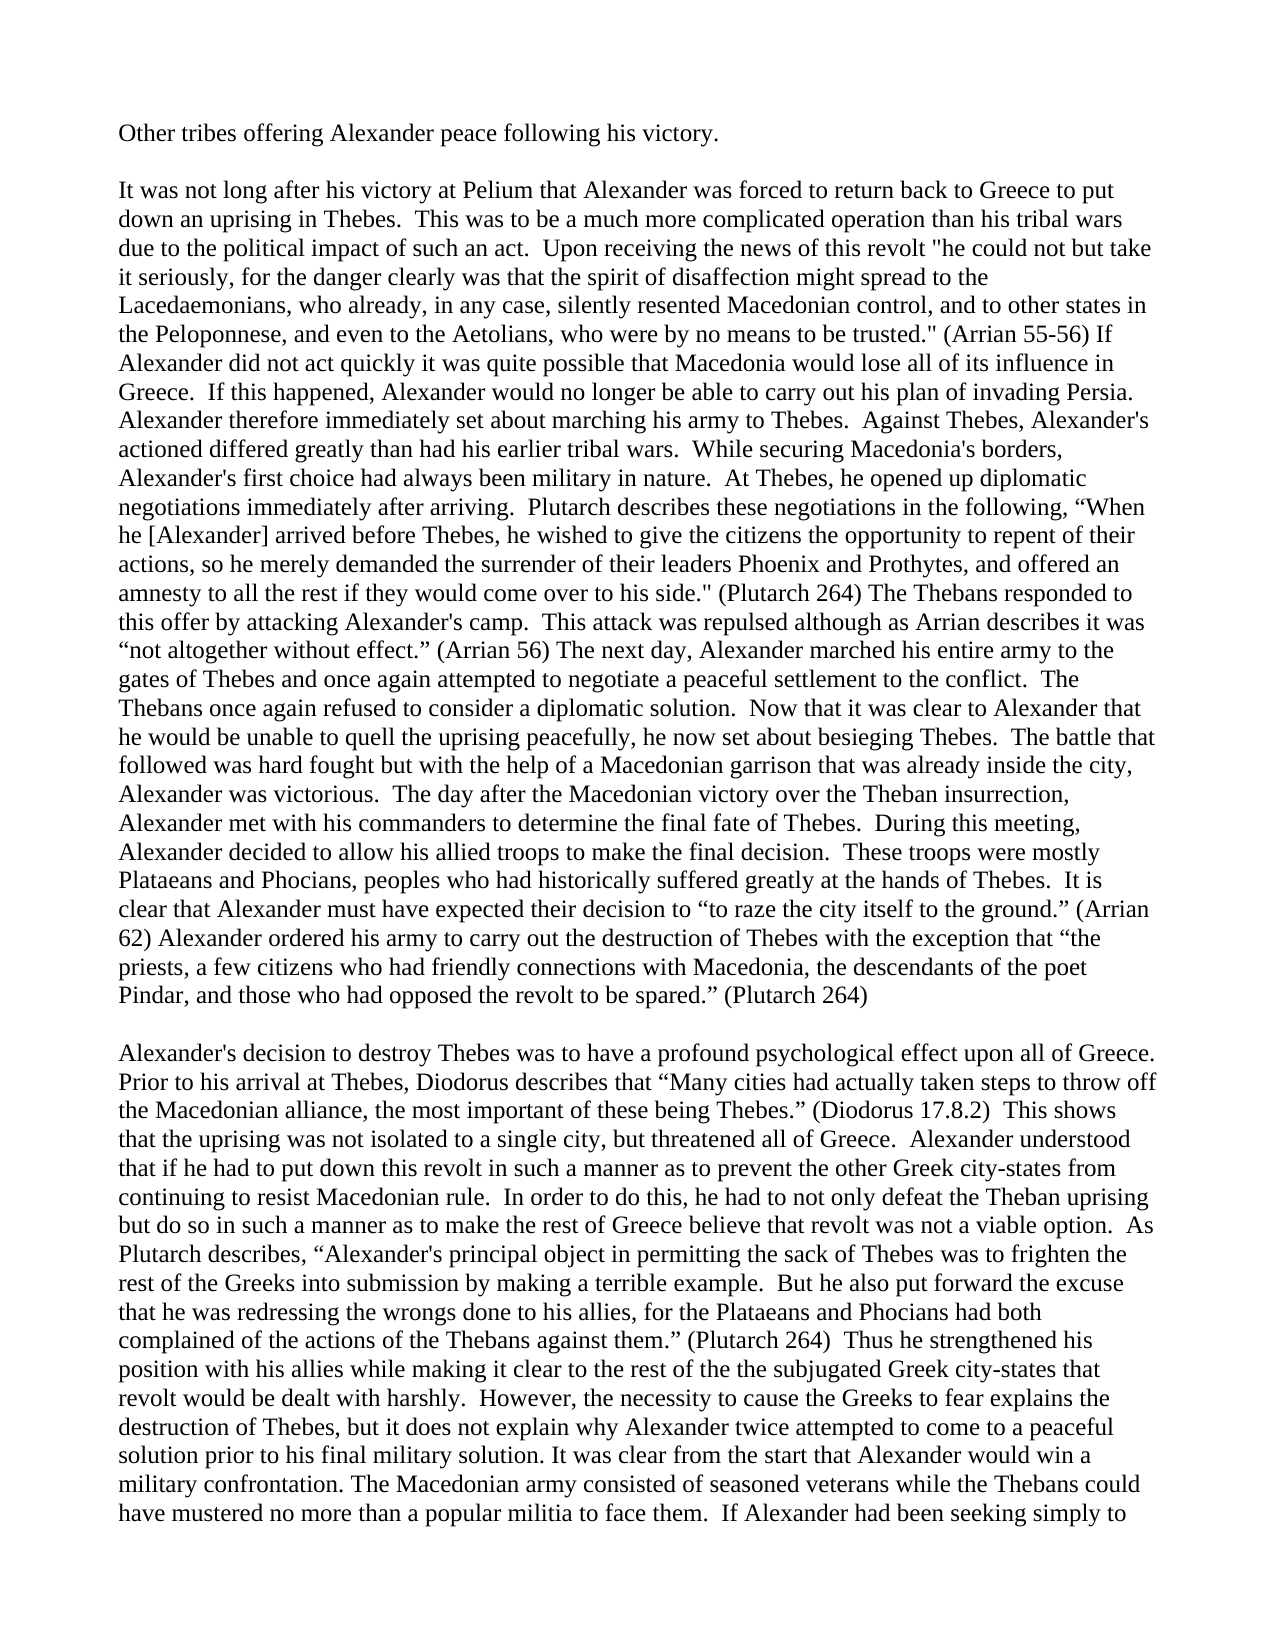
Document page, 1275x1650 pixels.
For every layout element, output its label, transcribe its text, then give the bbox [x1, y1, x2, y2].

text Alexander's decision to destroy Thebes was to have a profound psychological effect upon all of Greece. Prior to his arrival at Thebes, Diodorus describes that “Many cities had actually taken steps to throw off the Macedonian alliance, the most important of these being Thebes.” (Diodorus 17.8.2) This shows that the uprising was not isolated to a single city, but threatened all of Greece. Alexander understood that if he had to put down this revolt in such a manner as to prevent the other Greek city-states from continuing to resist Macedonian rule. In order to do this, he had to not only defeat the Theban uprising but do so in such a manner as to make the rest of Greece believe that revolt was not a viable option. As Plutarch describes, “Alexander's principal object in permitting the sack of Thebes was to frighten the rest of the Greeks into submission by making a terrible example. But he also put forward the excuse that he was redressing the wrongs done to his allies, for the Plataeans and Phocians had both complained of the actions of the Thebans against them.” (Plutarch 264) Thus he strengthened his position with his allies while making it clear to the rest of the the subjugated Greek city-states that revolt would be dealt with harshly. However, the necessity to cause the Greeks to fear explains the destruction of Thebes, but it does not explain why Alexander twice attempted to come to a peaceful solution prior to his final military solution. It was clear from the start that Alexander would win a military confrontation. The Macedonian army consisted of seasoned veterans while the Thebans could have mustered no more than a popular militia to face them. If Alexander had been seeking simply to [118, 1038, 1157, 1527]
text It was not long after his victory at Pelium that Alexander was forced to return back to Greece to put down an uprising in Thebes. This was to be a much more complicated operation than his tribal wars due to the political impact of such an act. Upon receiving the news of this revolt "he could not but take it seriously, for the danger clearly was that the spirit of disaffection might spread to the Lacedaemonians, who already, in any case, silently resented Macedonian control, and to other states in the Peloponnese, and even to the Aetolians, who were by no means to be trusted." (Arrian 55-56) If Alexander did not act quickly it was quite possible that Macedonia would lose all of its influence in Greece. If this happened, Alexander would no longer be able to carry out his plan of invading Persia. Alexander therefore immediately set about marching his army to Thebes. Against Thebes, Alexander's actioned differed greatly than had his earlier tribal wars. While securing Macedonia's borders, Alexander's first choice had always been military in nature. At Thebes, he opened up diplomatic negotiations immediately after arriving. Plutarch describes these negotiations in the following, “When he [Alexander] arrived before Thebes, he wished to give the citizens the opportunity to repent of their actions, so he merely demanded the surrender of their leaders Phoenix and Prothytes, and offered an amnesty to all the rest if they would come over to his side." (Plutarch 264) The Thebans responded to this offer by attacking Alexander's camp. This attack was repulsed although as Arrian describes it was “not altogether without effect.” (Arrian 56) The next day, Alexander marched his entire army to the gates of Thebes and once again attempted to negotiate a peaceful settlement to the conflict. The Thebans once again refused to consider a diplomatic solution. Now that it was clear to Alexander that he would be unable to quell the uprising peacefully, he now set about besieging Thebes. The battle that followed was hard fought but with the help of a Macedonian garrison that was already inside the city, Alexander was victorious. The day after the Macedonian victory over the Theban insurrection, Alexander met with his commanders to determine the final fate of Thebes. During this meeting, Alexander decided to allow his allied troops to make the final decision. These troops were mostly Plataeans and Phocians, peoples who had historically suffered greatly at the hands of Thebes. It is clear that Alexander must have expected their decision to “to raze the city itself to the ground.” (Arrian 62) Alexander ordered his army to carry out the destruction of Thebes with the exception that “the priests, a few citizens who had friendly connections with Macedonia, the descendants of the poet Pindar, and those who had opposed the revolt to be spared.” (Plutarch 264) [118, 176, 1157, 1009]
text Other tribes offering Alexander peace following his victory. [118, 118, 1157, 147]
